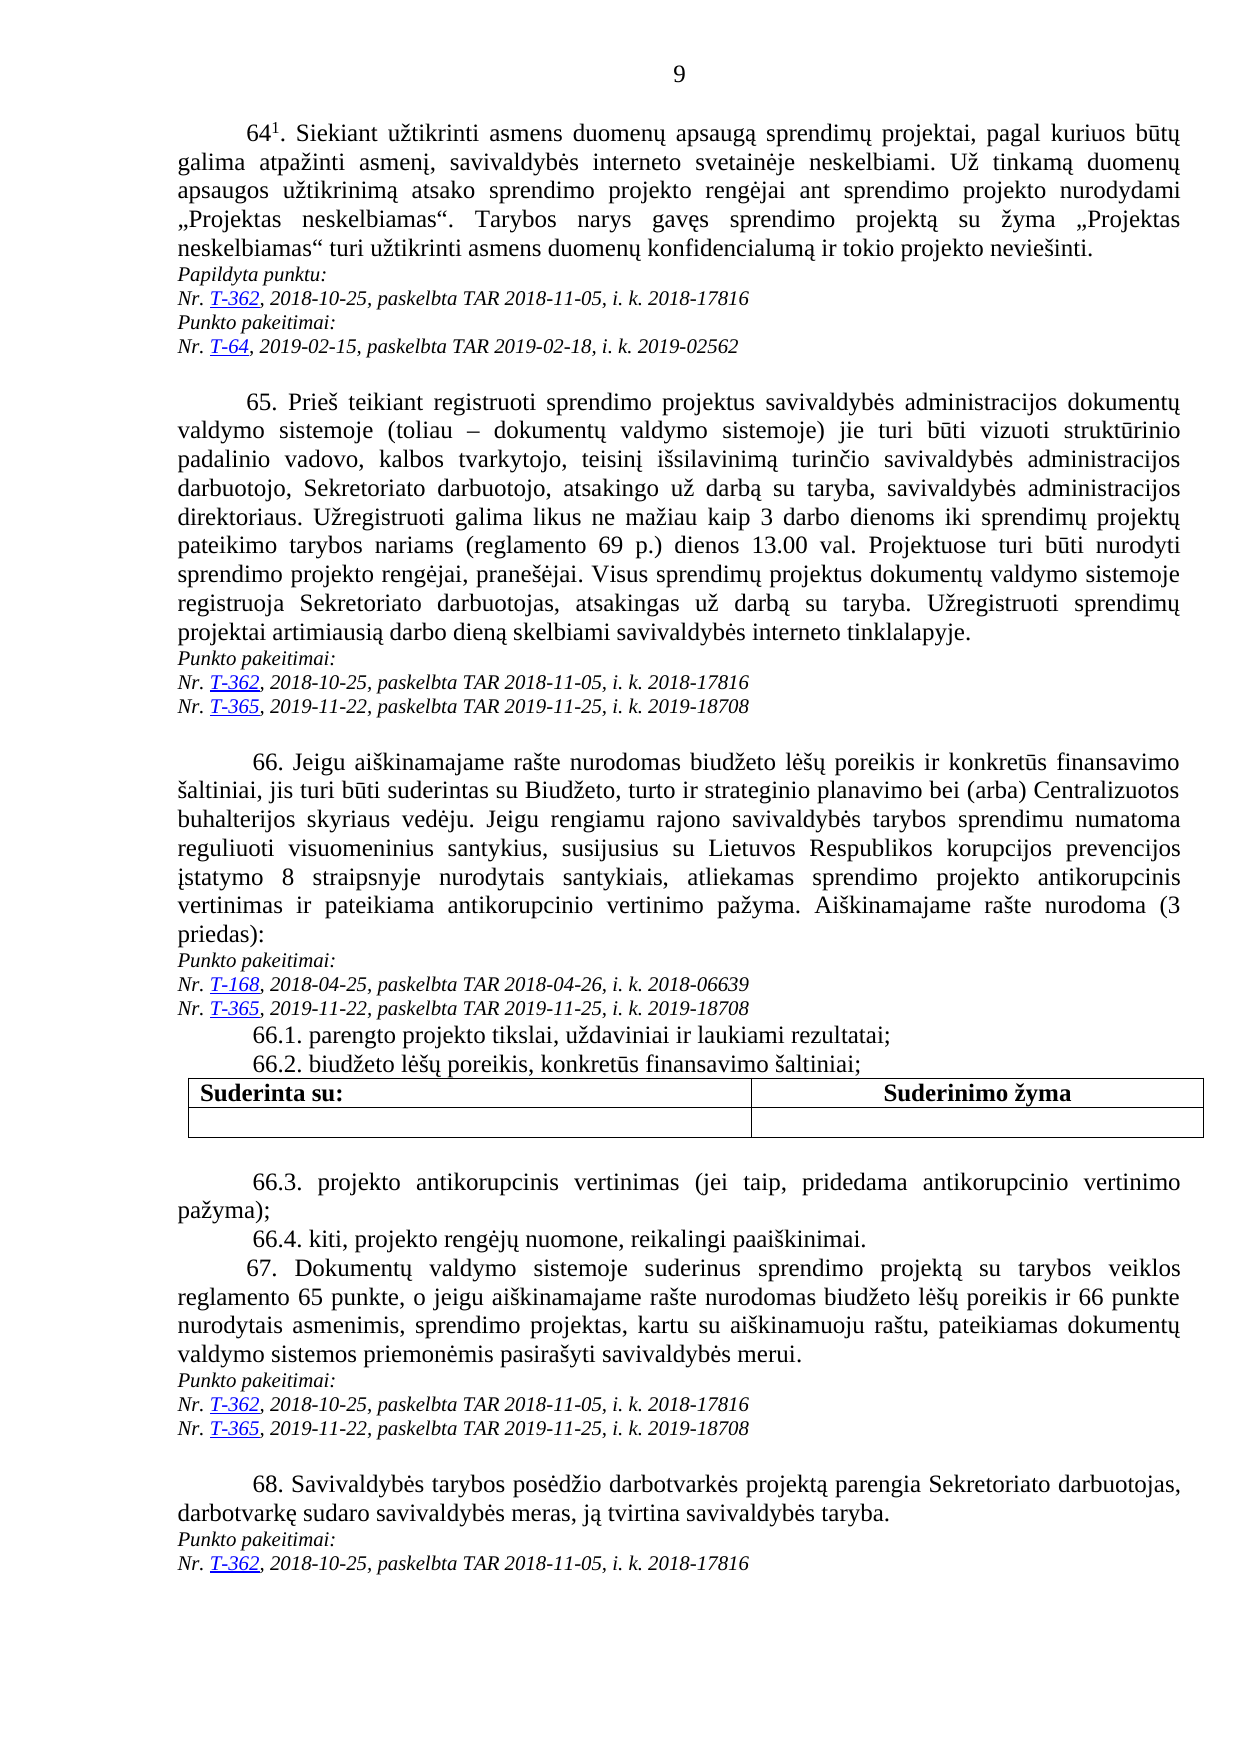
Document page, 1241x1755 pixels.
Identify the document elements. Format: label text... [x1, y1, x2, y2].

text 66.4. kiti, projekto rengėjų nuomone, reikalingi paaiškinimai. [177, 1224, 1181, 1253]
table_header Suderinimo žyma [752, 1079, 1203, 1107]
text 66.2. biudžeto lėšų poreikis, konkretūs finansavimo šaltiniai; [177, 1049, 1181, 1077]
text Nr. T-362, 2018-10-25, paskelbta TAR 2018-11-05, i. k. 2018-17816 [177, 1551, 1181, 1575]
text Nr. T-365, 2019-11-22, paskelbta TAR 2019-11-25, i. k. 2019-18708 [177, 694, 1181, 718]
text Punkto pakeitimai: [177, 948, 1181, 972]
table_header Suderinta su: [189, 1079, 751, 1107]
text Papildyta punktu: [177, 262, 1181, 286]
text 65. Prieš teikiant registruoti sprendimo projektus savivaldybės administracijos dokumentų valdymo sistemoje (toliau – dokumentų valdymo sistemoje) jie turi būti vizuoti struktūrinio padalinio vadovo, kalbos tvarkytojo, teisinį išsilavinimą turinčio savivaldybės administracijos darbuotojo, Sekretoriato darbuotojo, atsakingo už darbą su taryba, savivaldybės administracijos direktoriaus. Užregistruoti galima likus ne mažiau kaip 3 darbo dienoms iki sprendimų projektų pateikimo tarybos nariams (reglamento 69 p.) dienos 13.00 val. Projektuose turi būti nurodyti sprendimo projekto rengėjai, pranešėjai. Visus sprendimų projektus dokumentų valdymo sistemoje registruoja Sekretoriato darbuotojas, atsakingas už darbą su taryba. Užregistruoti sprendimų projektai artimiausią darbo dieną skelbiami savivaldybės interneto tinklalapyje. [177, 387, 1181, 646]
text Punkto pakeitimai: [177, 1527, 1181, 1551]
text 66.3. projekto antikorupcinis vertinimas (jei taip, pridedama antikorupcinio vertinimo pažyma); [177, 1167, 1181, 1224]
text Nr. T-365, 2019-11-22, paskelbta TAR 2019-11-25, i. k. 2019-18708 [177, 1416, 1181, 1440]
table_cell [189, 1108, 751, 1137]
text 66.1. parengto projekto tikslai, uždaviniai ir laukiami rezultatai; [177, 1020, 1181, 1049]
text Punkto pakeitimai: [177, 1368, 1181, 1392]
text Nr. T-168, 2018-04-25, paskelbta TAR 2018-04-26, i. k. 2018-06639 [177, 972, 1181, 996]
text 67. Dokumentų valdymo sistemoje suderinus sprendimo projektą su tarybos veiklos reglamento 65 punkte, o jeigu aiškinamajame rašte nurodomas biudžeto lėšų poreikis ir 66 punkte nurodytais asmenimis, sprendimo projektas, kartu su aiškinamuoju raštu, pateikiamas dokumentų valdymo sistemos priemonėmis pasirašyti savivaldybės merui. [177, 1253, 1181, 1368]
text Nr. T-362, 2018-10-25, paskelbta TAR 2018-11-05, i. k. 2018-17816 [177, 1392, 1181, 1416]
text Nr. T-64, 2019-02-15, paskelbta TAR 2019-02-18, i. k. 2019-02562 [177, 334, 1181, 358]
text Nr. T-362, 2018-10-25, paskelbta TAR 2018-11-05, i. k. 2018-17816 [177, 286, 1181, 310]
text 641. Siekiant užtikrinti asmens duomenų apsaugą sprendimų projektai, pagal kuriuos būtų galima atpažinti asmenį, savivaldybės interneto svetainėje neskelbiami. Už tinkamą duomenų apsaugos užtikrinimą atsako sprendimo projekto rengėjai ant sprendimo projekto nurodydami „Projektas neskelbiamas“. Tarybos narys gavęs sprendimo projektą su žyma „Projektas neskelbiamas“ turi užtikrinti asmens duomenų konfidencialumą ir tokio projekto neviešinti. [177, 118, 1181, 262]
table_cell [752, 1108, 1203, 1137]
text Punkto pakeitimai: [177, 646, 1181, 670]
text Nr. T-362, 2018-10-25, paskelbta TAR 2018-11-05, i. k. 2018-17816 [177, 670, 1181, 694]
text Punkto pakeitimai: [177, 310, 1181, 334]
text Nr. T-365, 2019-11-22, paskelbta TAR 2019-11-25, i. k. 2019-18708 [177, 996, 1181, 1020]
text 66. Jeigu aiškinamajame rašte nurodomas biudžeto lėšų poreikis ir konkretūs finansavimo šaltiniai, jis turi būti suderintas su Biudžeto, turto ir strateginio planavimo bei (arba) Centralizuotos buhalterijos skyriaus vedėju. Jeigu rengiamu rajono savivaldybės tarybos sprendimu numatoma reguliuoti visuomeninius santykius, susijusius su Lietuvos Respublikos korupcijos prevencijos įstatymo 8 straipsnyje nurodytais santykiais, atliekamas sprendimo projekto antikorupcinis vertinimas ir pateikiama antikorupcinio vertinimo pažyma. Aiškinamajame rašte nurodoma (3 priedas): [177, 747, 1181, 948]
text 68. Savivaldybės tarybos posėdžio darbotvarkės projektą parengia Sekretoriato darbuotojas, darbotvarkę sudaro savivaldybės meras, ją tvirtina savivaldybės taryba. [177, 1469, 1181, 1527]
